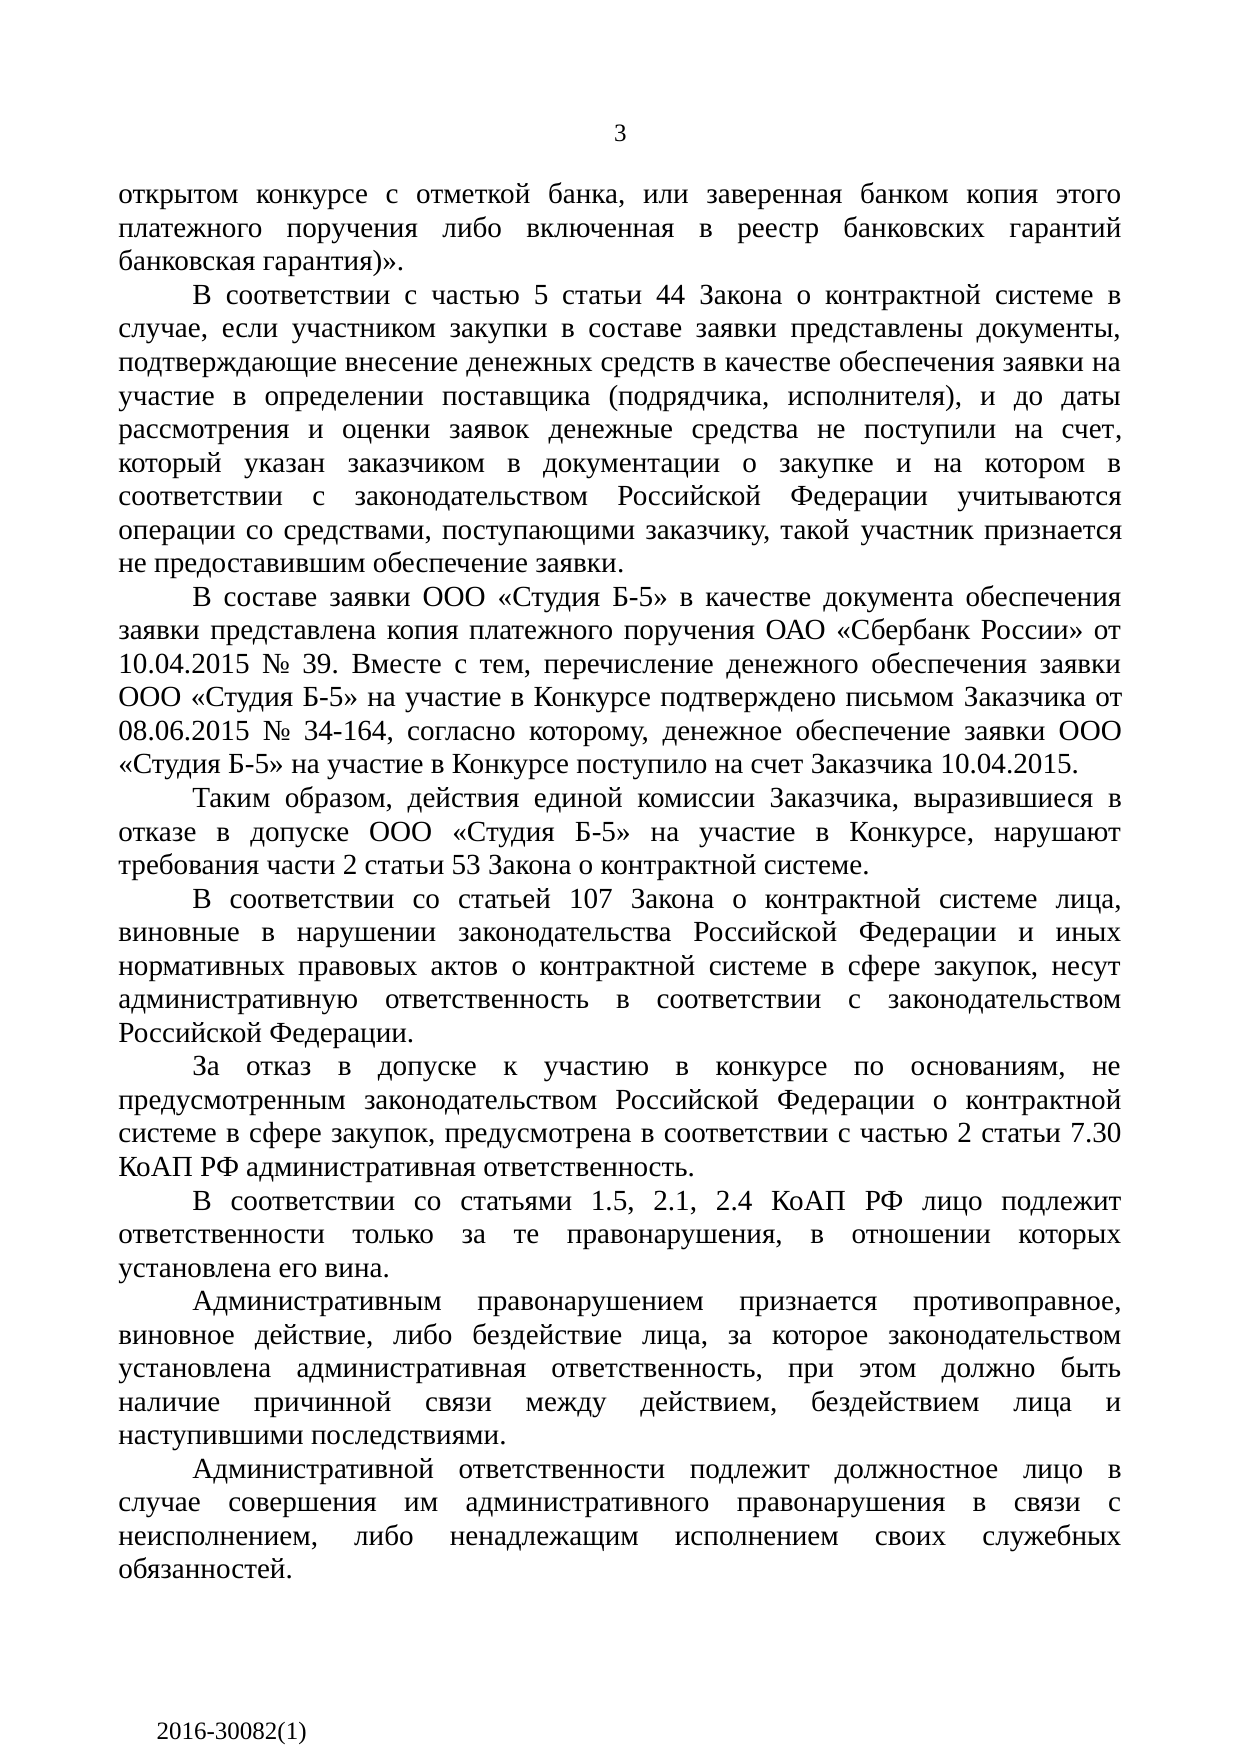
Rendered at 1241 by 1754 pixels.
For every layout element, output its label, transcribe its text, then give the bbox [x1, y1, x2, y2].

text Таким образом, действия единой комиссии Заказчика, выразившиеся в отказе в допуске ООО «Студия Б-5» на участие в Конкурсе, нарушают требования части 2 статьи 53 Закона о контрактной системе. [118, 780, 1122, 881]
text Административной ответственности подлежит должностное лицо в случае совершения им административного правонарушения в связи с неисполнением, либо ненадлежащим исполнением своих служебных обязанностей. [118, 1451, 1122, 1585]
text В соответствии с частью 5 статьи 44 Закона о контрактной системе в случае, если участником закупки в составе заявки представлены документы, подтверждающие внесение денежных средств в качестве обеспечения заявки на участие в определении поставщика (подрядчика, исполнителя), и до даты рассмотрения и оценки заявок денежные средства не поступили на счет, который указан заказчиком в документации о закупке и на котором в соответствии с законодательством Российской Федерации учитываются операции со средствами, поступающими заказчику, такой участник признается не предоставившим обеспечение заявки. [118, 277, 1122, 579]
text Административным правонарушением признается противоправное, виновное действие, либо бездействие лица, за которое законодательством установлена административная ответственность, при этом должно быть наличие причинной связи между действием, бездействием лица и наступившими последствиями. [118, 1283, 1122, 1451]
text открытом конкурсе с отметкой банка, или заверенная банком копия этого платежного поручения либо включенная в реестр банковских гарантий банковская гарантия)». [118, 176, 1122, 277]
text В составе заявки ООО «Студия Б-5» в качестве документа обеспечения заявки представлена копия платежного поручения ОАО «Сбербанк России» от 10.04.2015 № 39. Вместе с тем, перечисление денежного обеспечения заявки ООО «Студия Б-5» на участие в Конкурсе подтверждено письмом Заказчика от 08.06.2015 № 34-164, согласно которому, денежное обеспечение заявки ООО «Студия Б-5» на участие в Конкурсе поступило на счет Заказчика 10.04.2015. [118, 579, 1122, 780]
text В соответствии со статьей 107 Закона о контрактной системе лица, виновные в нарушении законодательства Российской Федерации и иных нормативных правовых актов о контрактной системе в сфере закупок, несут административную ответственность в соответствии с законодательством Российской Федерации. [118, 881, 1122, 1048]
text В соответствии со статьями 1.5, 2.1, 2.4 КоАП РФ лицо подлежит ответственности только за те правонарушения, в отношении которых установлена его вина. [118, 1183, 1122, 1283]
text За отказ в допуске к участию в конкурсе по основаниям, не предусмотренным законодательством Российской Федерации о контрактной системе в сфере закупок, предусмотрена в соответствии с частью 2 статьи 7.30 КоАП РФ административная ответственность. [118, 1048, 1122, 1183]
